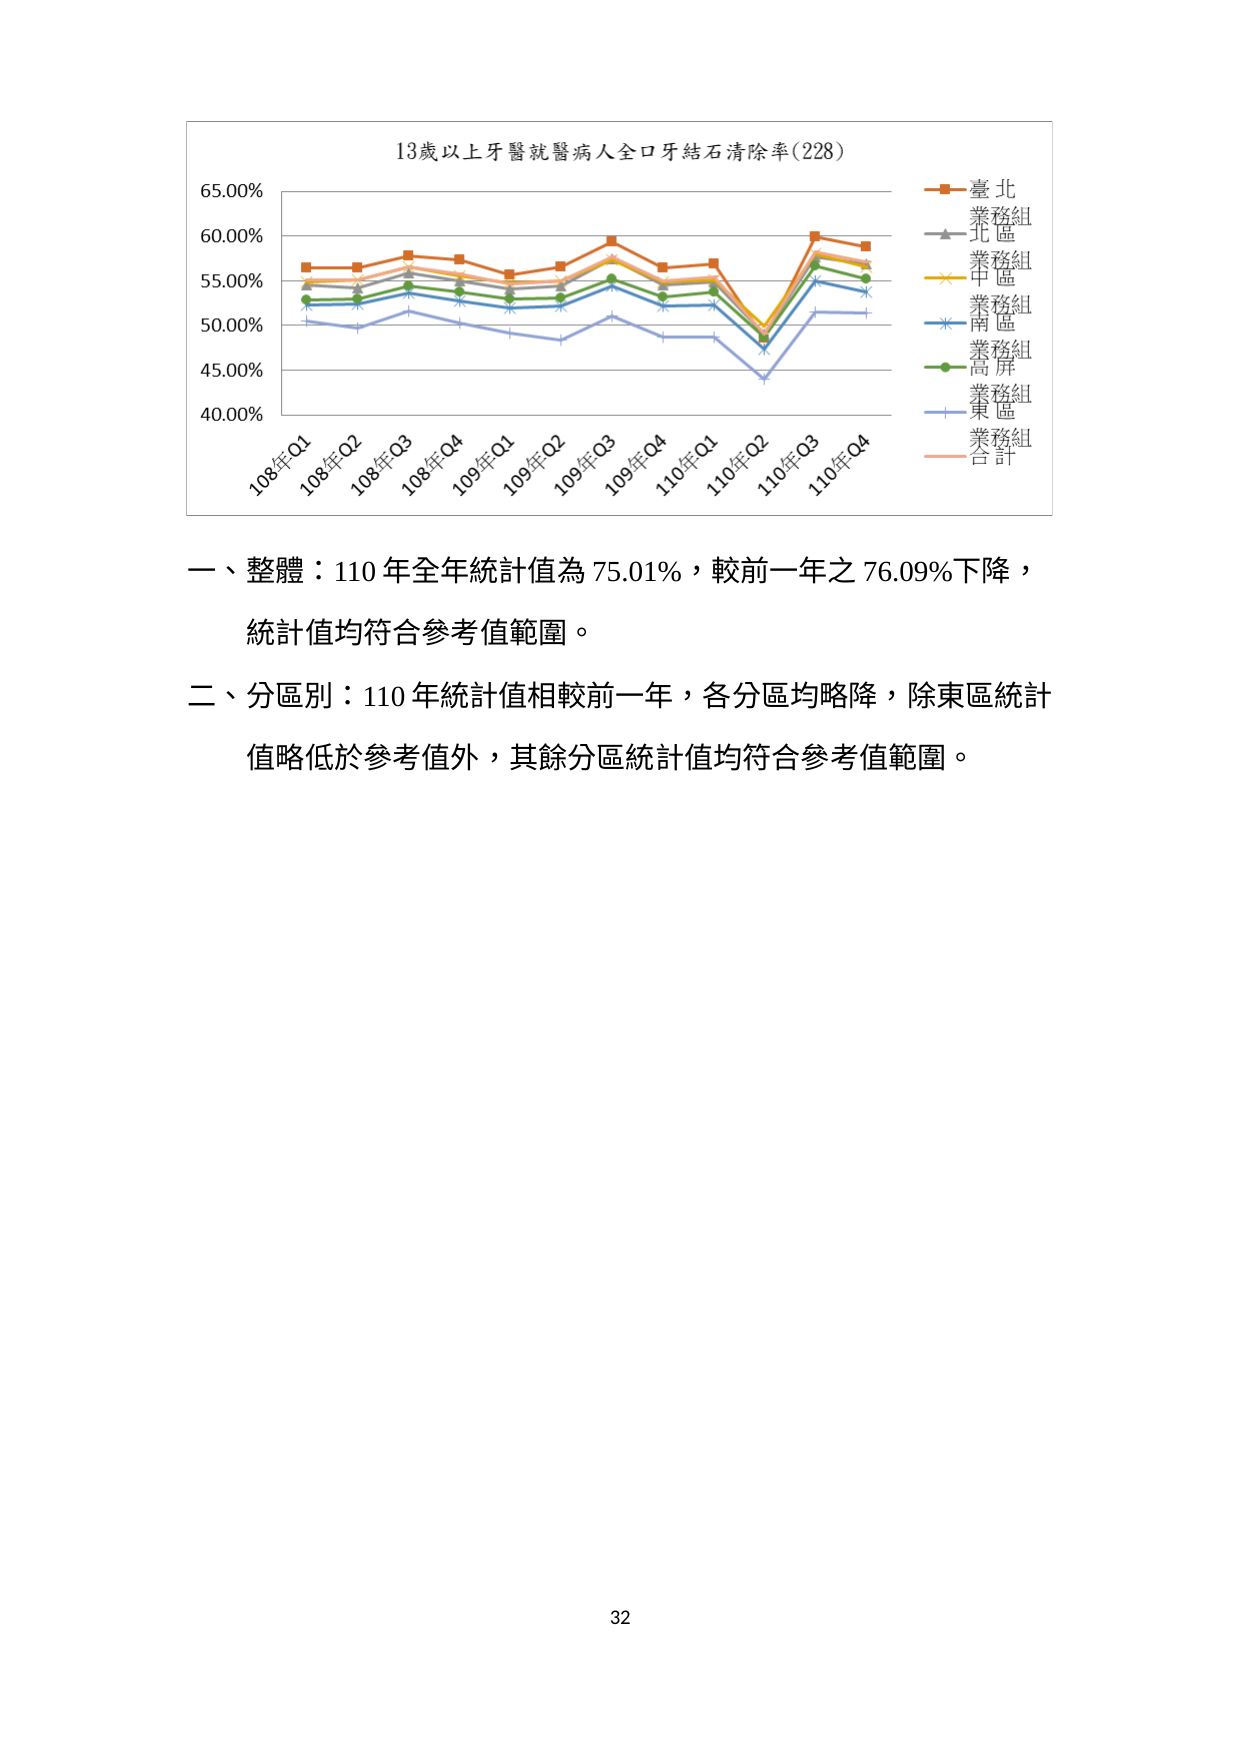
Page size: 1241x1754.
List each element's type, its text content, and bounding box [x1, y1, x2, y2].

table_header [173, 90, 1066, 527]
text 一、整體：110年全年統計值為75.01%，較前一年之76.09%下降，統計值均符合參考值範圍。 [187, 527, 1053, 652]
text 二、分區別：110年統計值相較前一年，各分區均略降，除東區統計值略低於參考值外，其餘分區統計值均符合參考值範圍。 [187, 652, 1053, 777]
